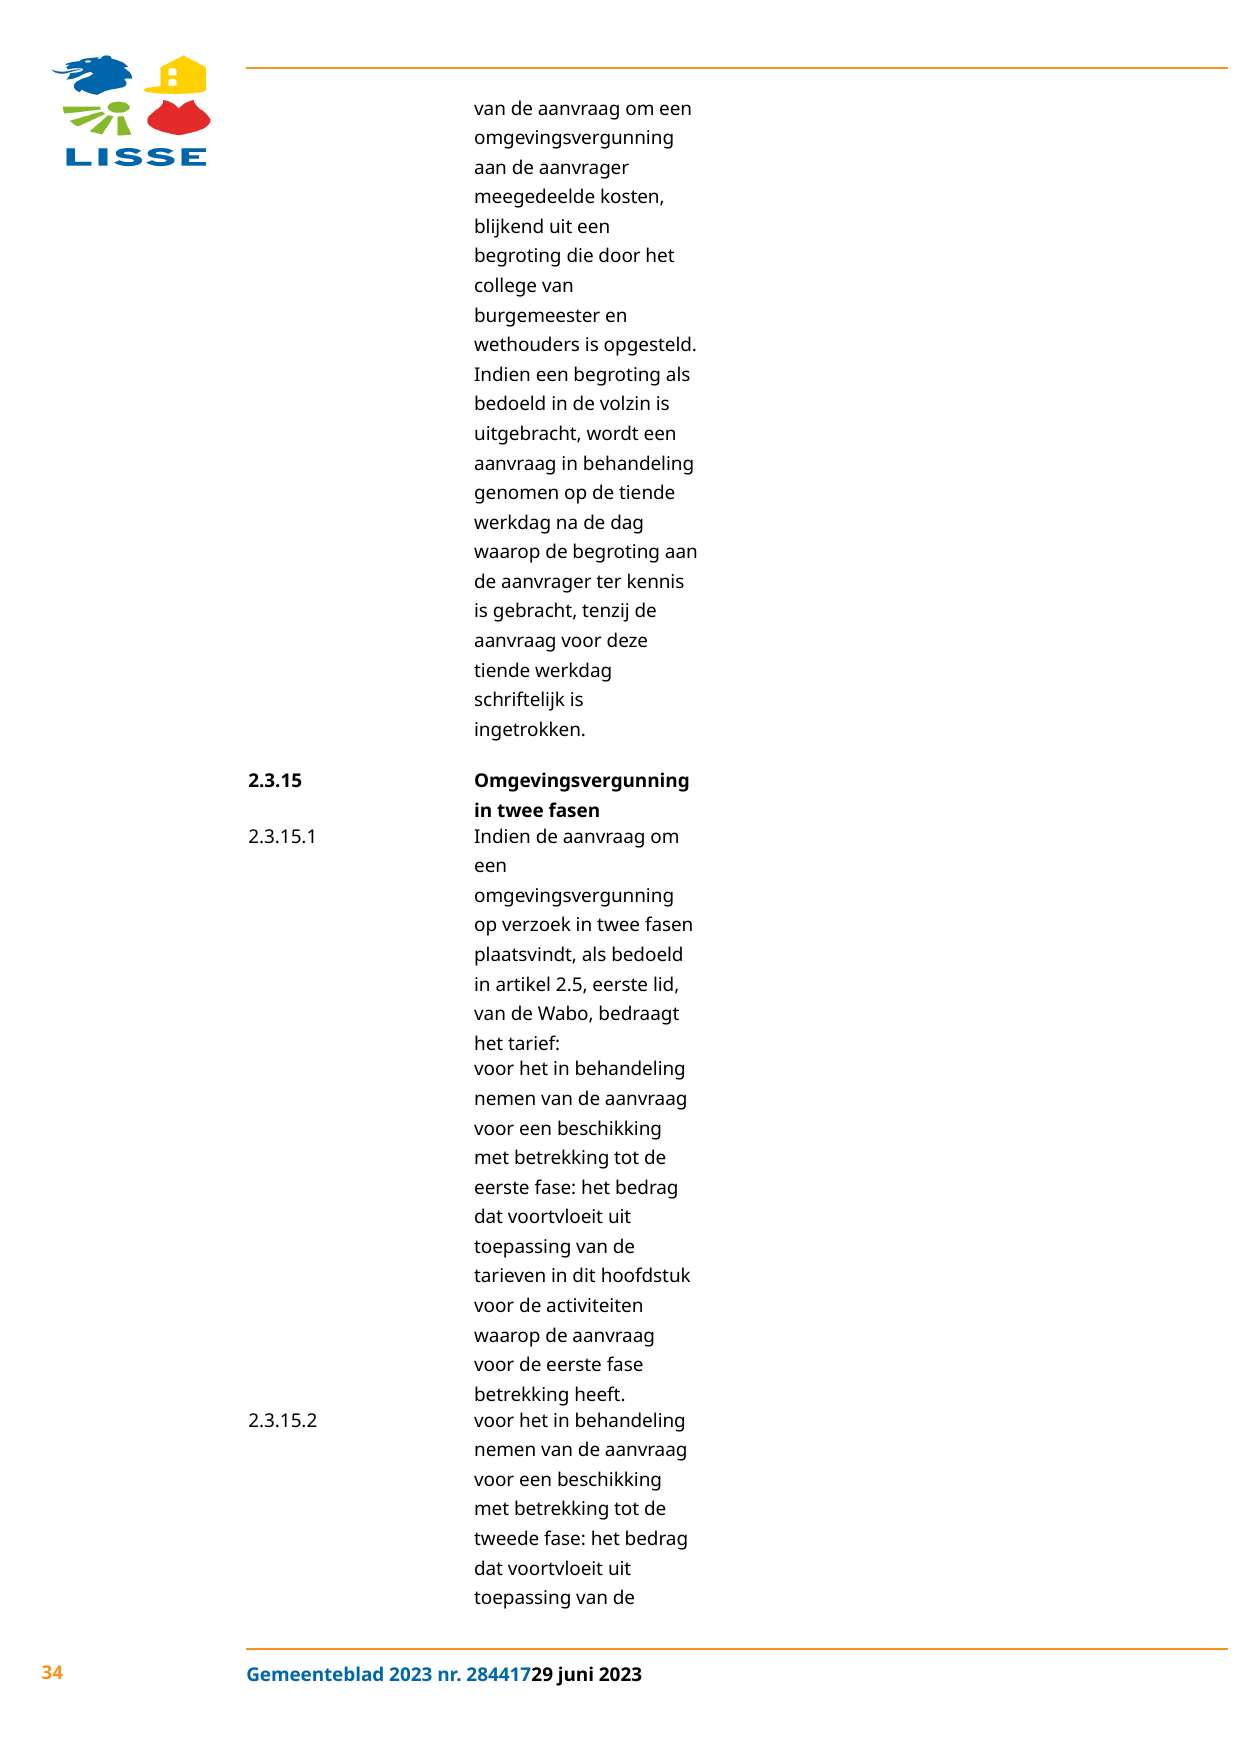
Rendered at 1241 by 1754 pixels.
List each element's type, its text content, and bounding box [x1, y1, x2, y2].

table_cell [700, 95, 926, 742]
table_cell Omgevingsvergunning in twee fasen [474, 768, 700, 823]
table_cell [248, 95, 474, 742]
picture [41, 47, 231, 172]
table_cell Indien de aanvraag om een omgevingsvergunning op verzoek in twee fasen plaatsvindt, als bedoeld in artikel 2.5, eerste lid, van de Wabo, bedraagt het tarief: [474, 823, 700, 1056]
table_cell [700, 1056, 926, 1407]
table_cell [248, 1056, 474, 1407]
table_cell van de aanvraag om een omgevingsvergunning aan de aanvrager meegedeelde kosten, blijkend uit een begroting die door het college van burgemeester en wethouders is opgesteld. Indien een begroting als bedoeld in de volzin is uitgebracht, wordt een aanvraag in behandeling genomen op de tiende werkdag na de dag waarop de begroting aan de aanvrager ter kennis is gebracht, tenzij de aanvraag voor deze tiende werkdag schriftelijk is ingetrokken. [474, 95, 700, 742]
table_cell 2.3.15.1 [248, 823, 474, 1056]
table_cell [926, 1407, 1152, 1610]
table_cell [700, 823, 926, 1056]
table_cell voor het in behandeling nemen van de aanvraag voor een beschikking met betrekking tot de tweede fase: het bedrag dat voortvloeit uit toepassing van de [474, 1407, 700, 1610]
table_cell voor het in behandeling nemen van de aanvraag voor een beschikking met betrekking tot de eerste fase: het bedrag dat voortvloeit uit toepassing van de tarieven in dit hoofdstuk voor de activiteiten waarop de aanvraag voor de eerste fase betrekking heeft. [474, 1056, 700, 1407]
table_cell [926, 95, 1152, 742]
table_cell [926, 823, 1152, 1056]
table_cell [700, 742, 926, 767]
table_cell 2.3.15.2 [248, 1407, 474, 1610]
table_cell 2.3.15 [248, 768, 474, 823]
table_cell [926, 1056, 1152, 1407]
table_cell [926, 768, 1152, 823]
table_cell [248, 742, 474, 767]
table_cell [926, 742, 1152, 767]
table_cell [474, 742, 700, 767]
table_cell [700, 1407, 926, 1610]
table_cell [700, 768, 926, 823]
